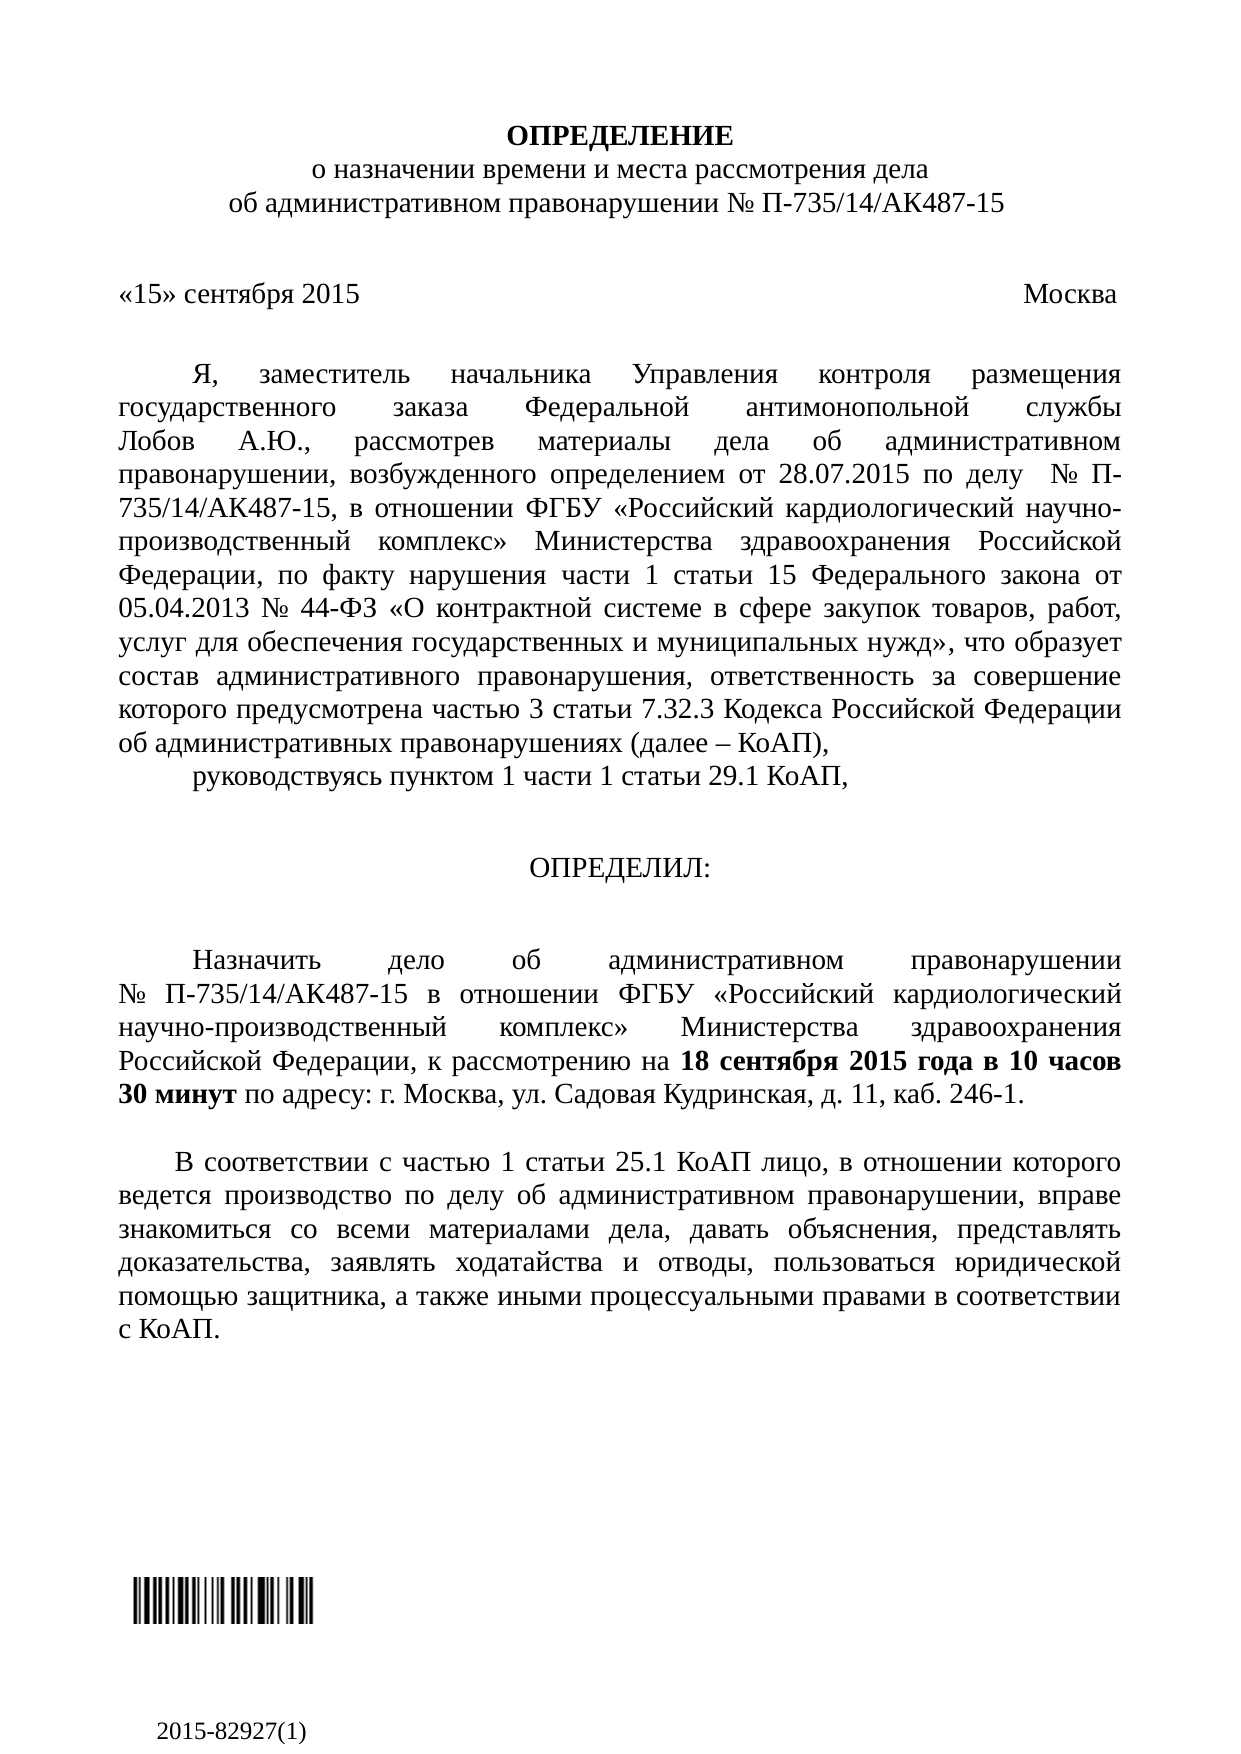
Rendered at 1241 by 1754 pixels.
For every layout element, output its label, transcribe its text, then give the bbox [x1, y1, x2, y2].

text об административном правонарушении № П-735/14/АК487-15 [118, 185, 1122, 219]
text ОПРЕДЕЛИЛ: [118, 850, 1122, 884]
subtitle ОПРЕДЕЛЕНИЕ [118, 118, 1122, 152]
text Я, заместитель начальника Управления контроля размещения государственного заказа Федеральной антимонопольной службы Лобов А.Ю., рассмотрев материалы дела об административном правонарушении, возбужденного определением от 28.07.2015 по делу № П-735/14/АК487-15, в отношении ФГБУ «Российский кардиологический научно-производственный комплекс» Министерства здравоохранения Российской Федерации, по факту нарушения части 1 статьи 15 Федерального закона от 05.04.2013 № 44-ФЗ «О контрактной системе в сфере закупок товаров, работ, услуг для обеспечения государственных и муниципальных нужд», что образует состав административного правонарушения, ответственность за совершение которого предусмотрена частью 3 статьи 7.32.3 Кодекса Российской Федерации об административных правонарушениях (далее – КоАП), [118, 356, 1122, 758]
text руководствуясь пунктом 1 части 1 статьи 29.1 КоАП, [118, 758, 1122, 792]
text Назначить дело об административном правонарушении № П-735/14/АК487-15 в отношении ФГБУ «Российский кардиологический научно-производственный комплекс» Министерства здравоохранения Российской Федерации, к рассмотрению на 18 сентября 2015 года в 10 часов 30 минут по адресу: г. Москва, ул. Садовая Кудринская, д. 11, каб. 246-1. [118, 942, 1122, 1110]
text о назначении времени и места рассмотрения дела [118, 152, 1122, 185]
text «15» сентября 2015 Москва [118, 276, 1122, 310]
picture [118, 1577, 331, 1624]
text В соответствии с частью 1 статьи 25.1 КоАП лицо, в отношении которого ведется производство по делу об административном правонарушении, вправе знакомиться со всеми материалами дела, давать объяснения, представлять доказательства, заявлять ходатайства и отводы, пользоваться юридической помощью защитника, а также иными процессуальными правами в соответствии с КоАП. [118, 1144, 1122, 1345]
